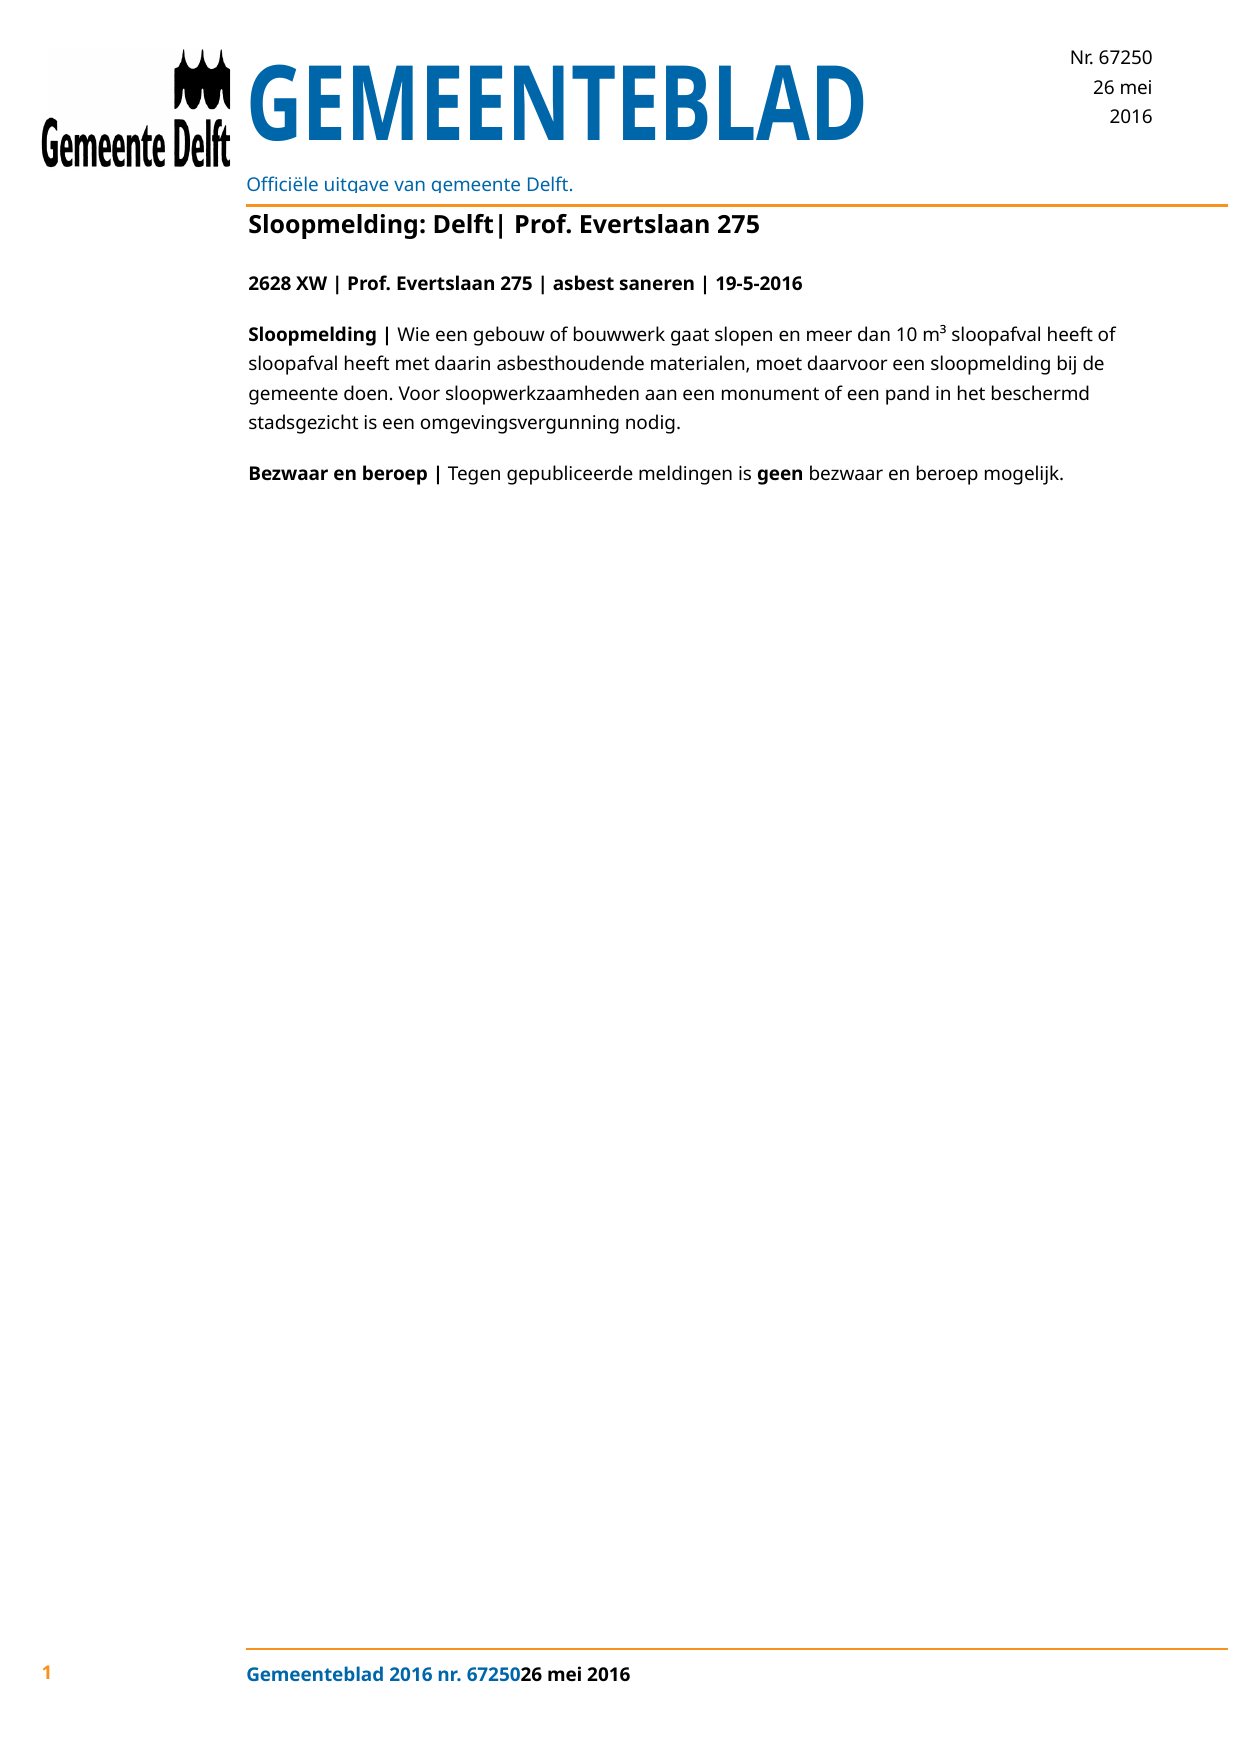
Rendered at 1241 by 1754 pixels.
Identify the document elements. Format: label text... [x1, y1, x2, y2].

picture [41, 47, 231, 172]
text 2628 XW | Prof. Evertslaan 275 | asbest saneren | 19-5-2016 [248, 270, 1152, 296]
text Sloopmelding: Delft| Prof. Evertslaan 275 [248, 207, 1152, 241]
text Sloopmelding | Wie een gebouw of bouwwerk gaat slopen en meer dan 10 m³ sloopafval heeft of sloopafval heeft met daarin asbesthoudende materialen, moet daarvoor een sloopmelding bij de gemeente doen. Voor sloopwerkzaamheden aan een monument of een pand in het beschermd stadsgezicht is een omgevingsvergunning nodig. [248, 321, 1152, 435]
text Bezwaar en beroep | Tegen gepubliceerde meldingen is geen bezwaar en beroep mogelijk. [248, 460, 1152, 486]
